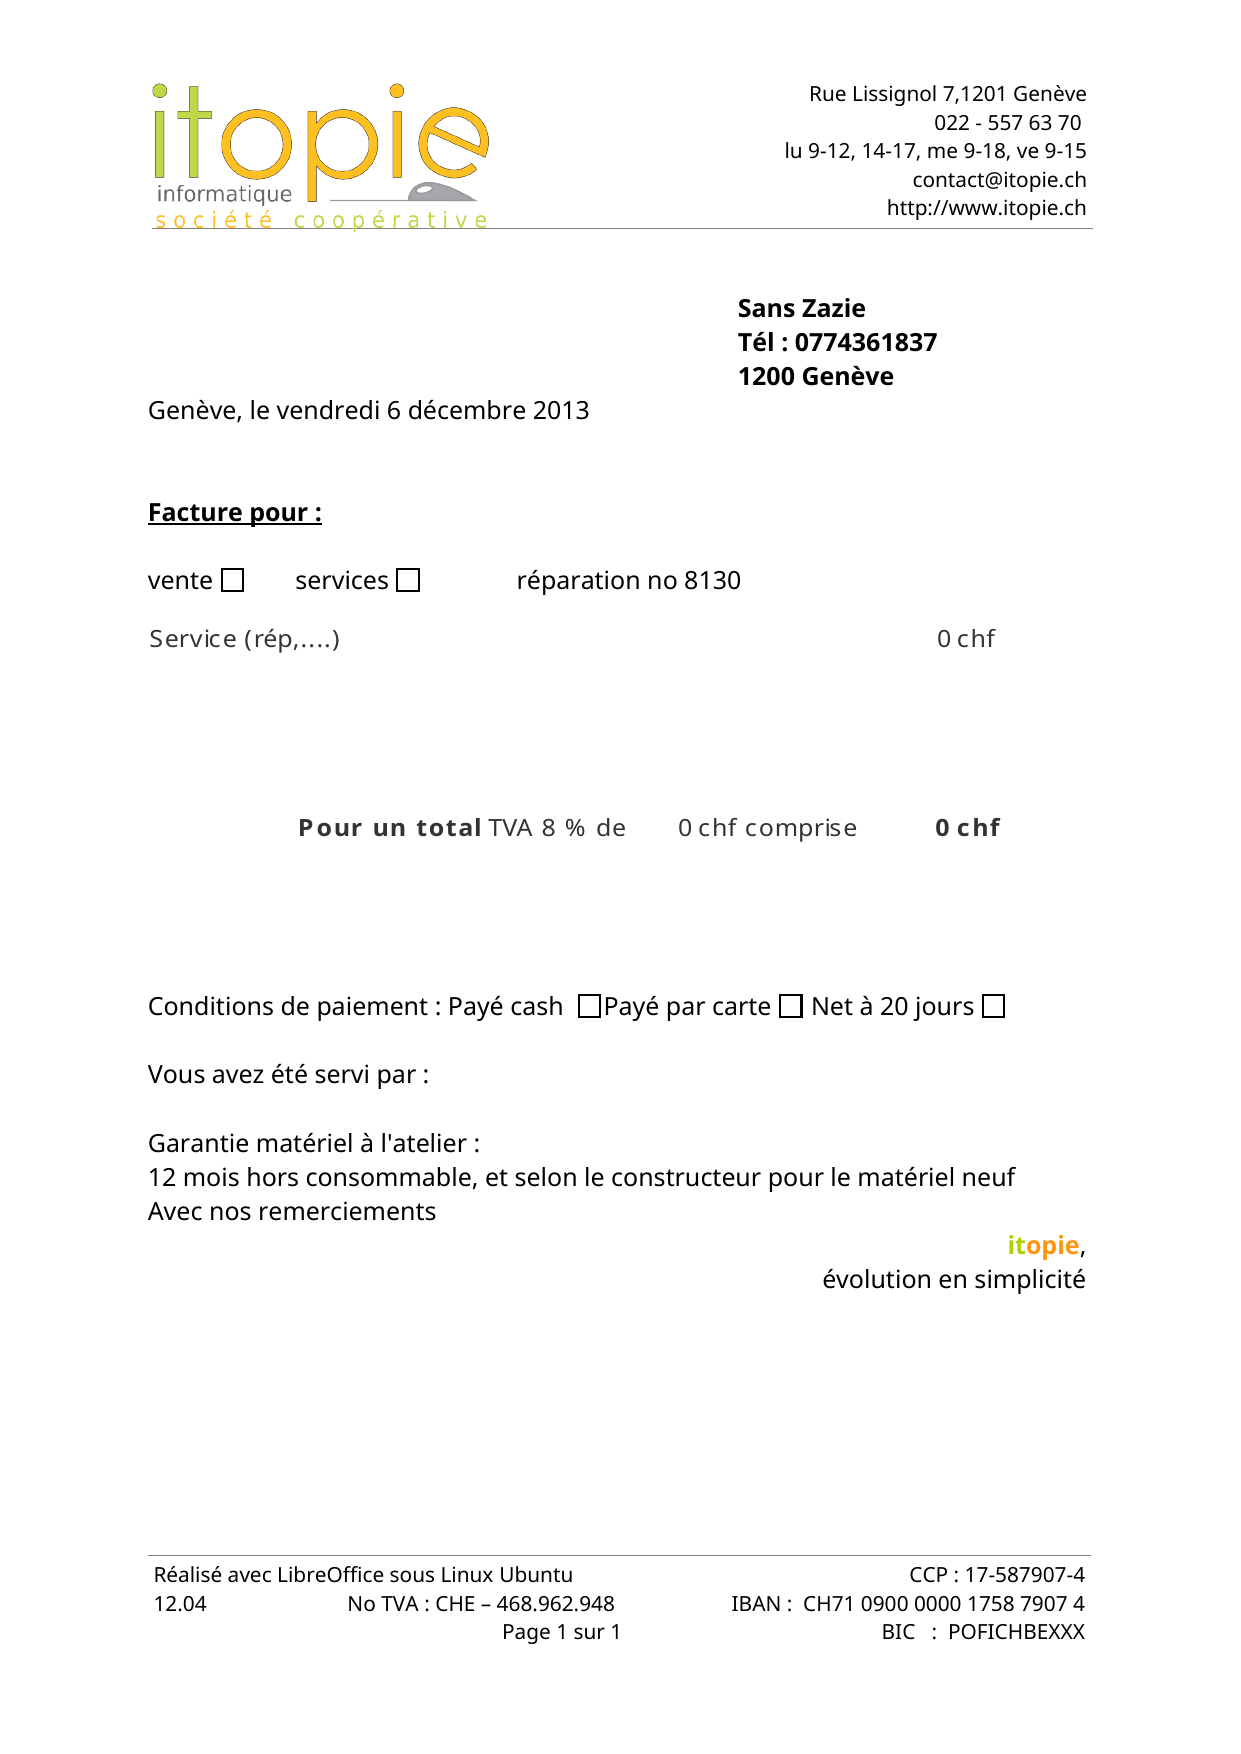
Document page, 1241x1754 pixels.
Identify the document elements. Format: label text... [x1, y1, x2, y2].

text évolution en simplicité [148, 1262, 1093, 1296]
picture [138, 72, 500, 244]
text itopie, [148, 1227, 1093, 1262]
text 12 mois hors consommable, et selon le constructeur pour le matériel neuf [148, 1159, 1093, 1193]
text Sans Zazie [148, 290, 1093, 324]
text Conditions de paiement : Payé cash Payé par carte Net à 20 jours [148, 989, 1093, 1023]
text Garantie matériel à l'atelier : [148, 1125, 1093, 1159]
text 1200 Genève [148, 358, 1093, 392]
text Vous avez été servi par : [148, 1057, 1093, 1091]
text Genève, le vendredi 6 décembre 2013 [148, 392, 1093, 427]
text Tél : 0774361837 [148, 324, 1093, 358]
text Facture pour : [148, 495, 1093, 529]
text Avec nos remerciements [148, 1193, 1093, 1227]
text vente services réparation no 8130 [148, 563, 1093, 597]
